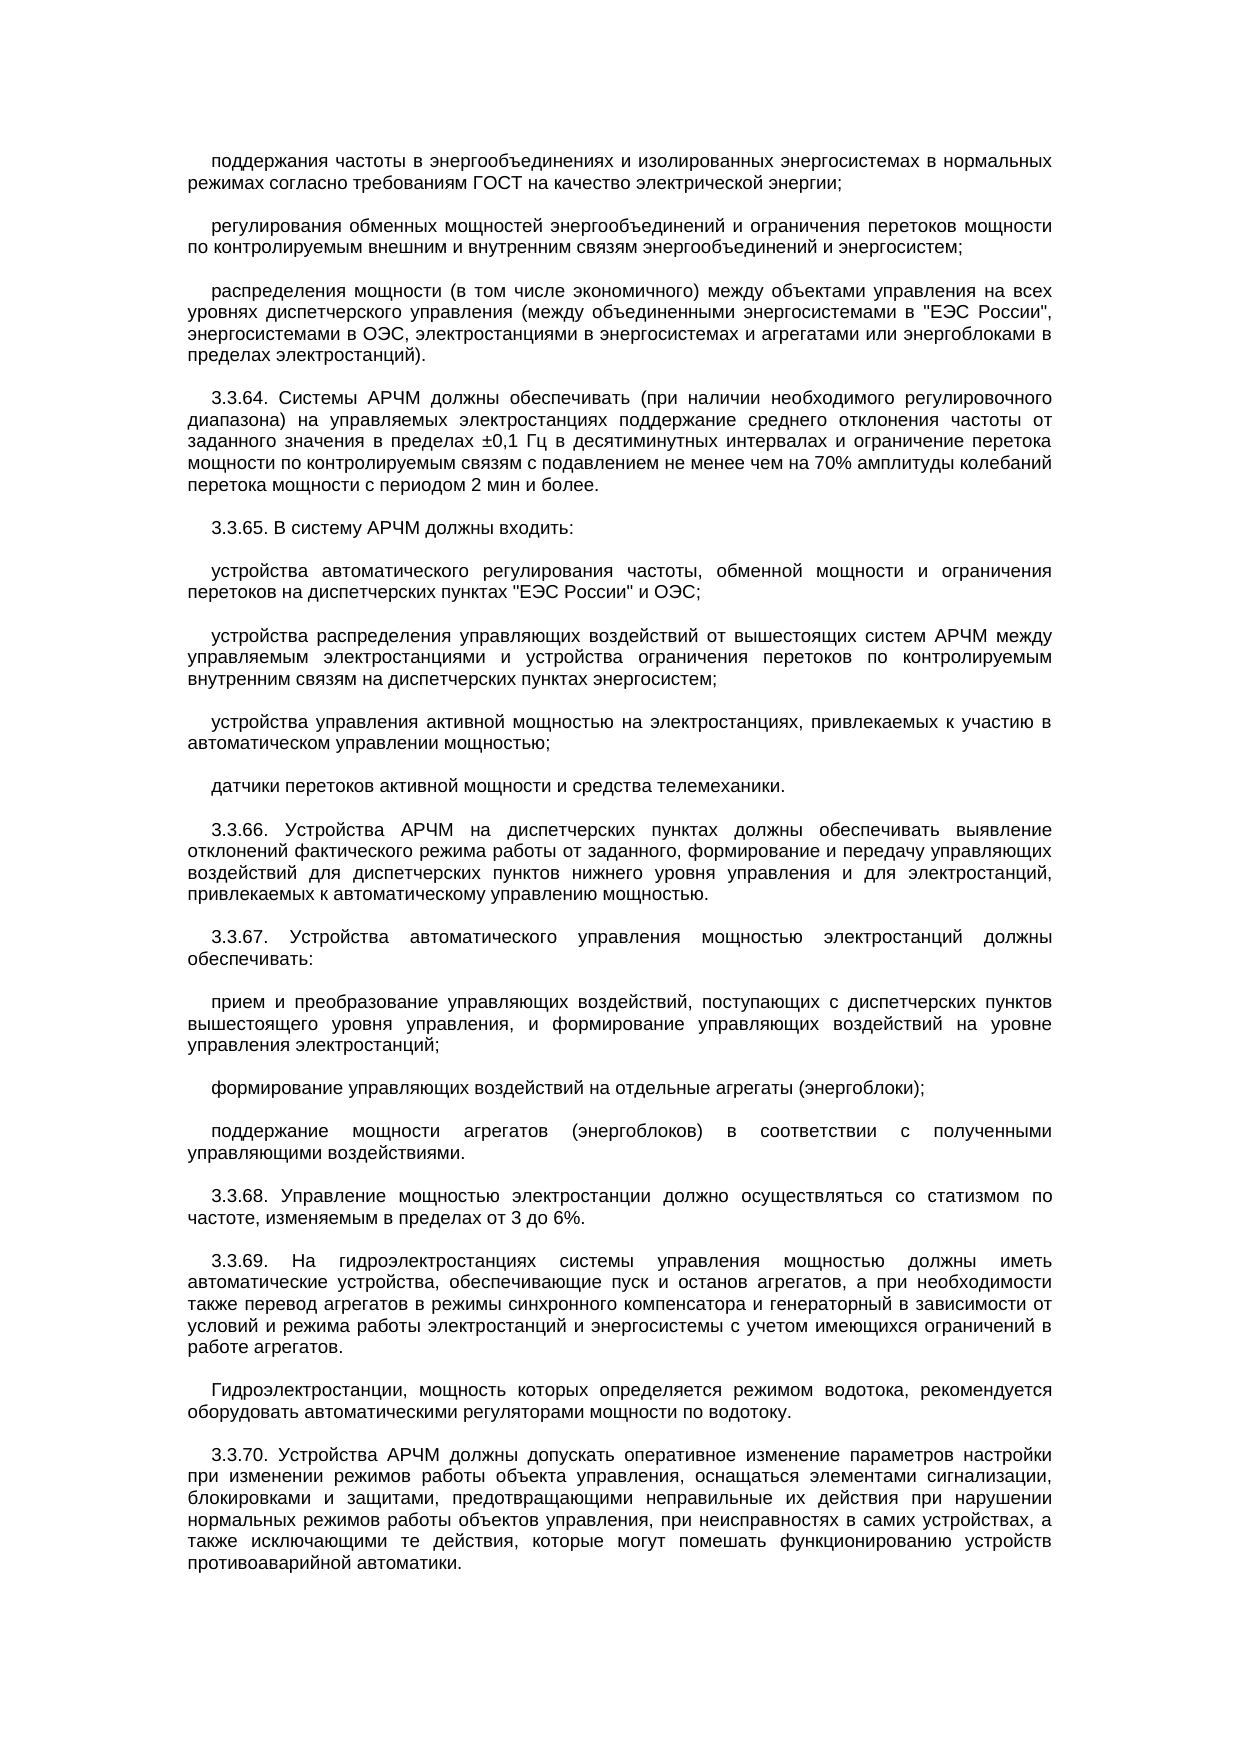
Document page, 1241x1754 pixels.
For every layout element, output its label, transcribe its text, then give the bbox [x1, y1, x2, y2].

text устройства распределения управляющих воздействий от вышестоящих систем АРЧМ между управляемым электростанциями и устройства ограничения перетоков по контролируемым внутренним связям на диспетчерских пунктах энергосистем; [187, 624, 1053, 689]
text 3.3.64. Системы АРЧМ должны обеспечивать (при наличии необходимого регулировочного диапазона) на управляемых электростанциях поддержание среднего отклонения частоты от заданного значения в пределах ±0,1 Гц в десятиминутных интервалах и ограничение перетока мощности по контролируемым связям с подавлением не менее чем на 70% амплитуды колебаний перетока мощности с периодом 2 мин и более. [187, 387, 1053, 495]
text датчики перетоков активной мощности и средства телемеханики. [187, 775, 1053, 797]
text 3.3.66. Устройства АРЧМ на диспетчерских пунктах должны обеспечивать выявление отклонений фактического режима работы от заданного, формирование и передачу управляющих воздействий для диспетчерских пунктов нижнего уровня управления и для электростанций, привлекаемых к автоматическому управлению мощностью. [187, 818, 1053, 905]
text формирование управляющих воздействий на отдельные агрегаты (энергоблоки); [187, 1077, 1053, 1099]
text устройства управления активной мощностью на электростанциях, привлекаемых к участию в автоматическом управлении мощностью; [187, 711, 1053, 754]
text 3.3.67. Устройства автоматического управления мощностью электростанций должны обеспечивать: [187, 926, 1053, 969]
text прием и преобразование управляющих воздействий, поступающих с диспетчерских пунктов вышестоящего уровня управления, и формирование управляющих воздействий на уровне управления электростанций; [187, 991, 1053, 1056]
text устройства автоматического регулирования частоты, обменной мощности и ограничения перетоков на диспетчерских пунктах "ЕЭС России" и ОЭС; [187, 560, 1053, 603]
text 3.3.65. В систему АРЧМ должны входить: [187, 517, 1053, 538]
text 3.3.69. На гидроэлектростанциях системы управления мощностью должны иметь автоматические устройства, обеспечивающие пуск и останов агрегатов, а при необходимости также перевод агрегатов в режимы синхронного компенсатора и генераторный в зависимости от условий и режима работы электростанций и энергосистемы с учетом имеющихся ограничений в работе агрегатов. [187, 1250, 1053, 1357]
text поддержание мощности агрегатов (энергоблоков) в соответствии с полученными управляющими воздействиями. [187, 1120, 1053, 1163]
text 3.3.70. Устройства АРЧМ должны допускать оперативное изменение параметров настройки при изменении режимов работы объекта управления, оснащаться элементами сигнализации, блокировками и защитами, предотвращающими неправильные их действия при нарушении нормальных режимов работы объектов управления, при неисправностях в самих устройствах, а также исключающими те действия, которые могут помешать функционированию устройств противоаварийной автоматики. [187, 1444, 1053, 1573]
text 3.3.68. Управление мощностью электростанции должно осуществляться со статизмом по частоте, изменяемым в пределах от 3 до 6%. [187, 1185, 1053, 1228]
text регулирования обменных мощностей энергообъединений и ограничения перетоков мощности по контролируемым внешним и внутренним связям энергообъединений и энергосистем; [187, 215, 1053, 258]
text Гидроэлектростанции, мощность которых определяется режимом водотока, рекомендуется оборудовать автоматическими регуляторами мощности по водотоку. [187, 1379, 1053, 1422]
text поддержания частоты в энергообъединениях и изолированных энергосистемах в нормальных режимах согласно требованиям ГОСТ на качество электрической энергии; [187, 150, 1053, 193]
text распределения мощности (в том числе экономичного) между объектами управления на всех уровнях диспетчерского управления (между объединенными энергосистемами в "ЕЭС России", энергосистемами в ОЭС, электростанциями в энергосистемах и агрегатами или энергоблоками в пределах электростанций). [187, 279, 1053, 366]
